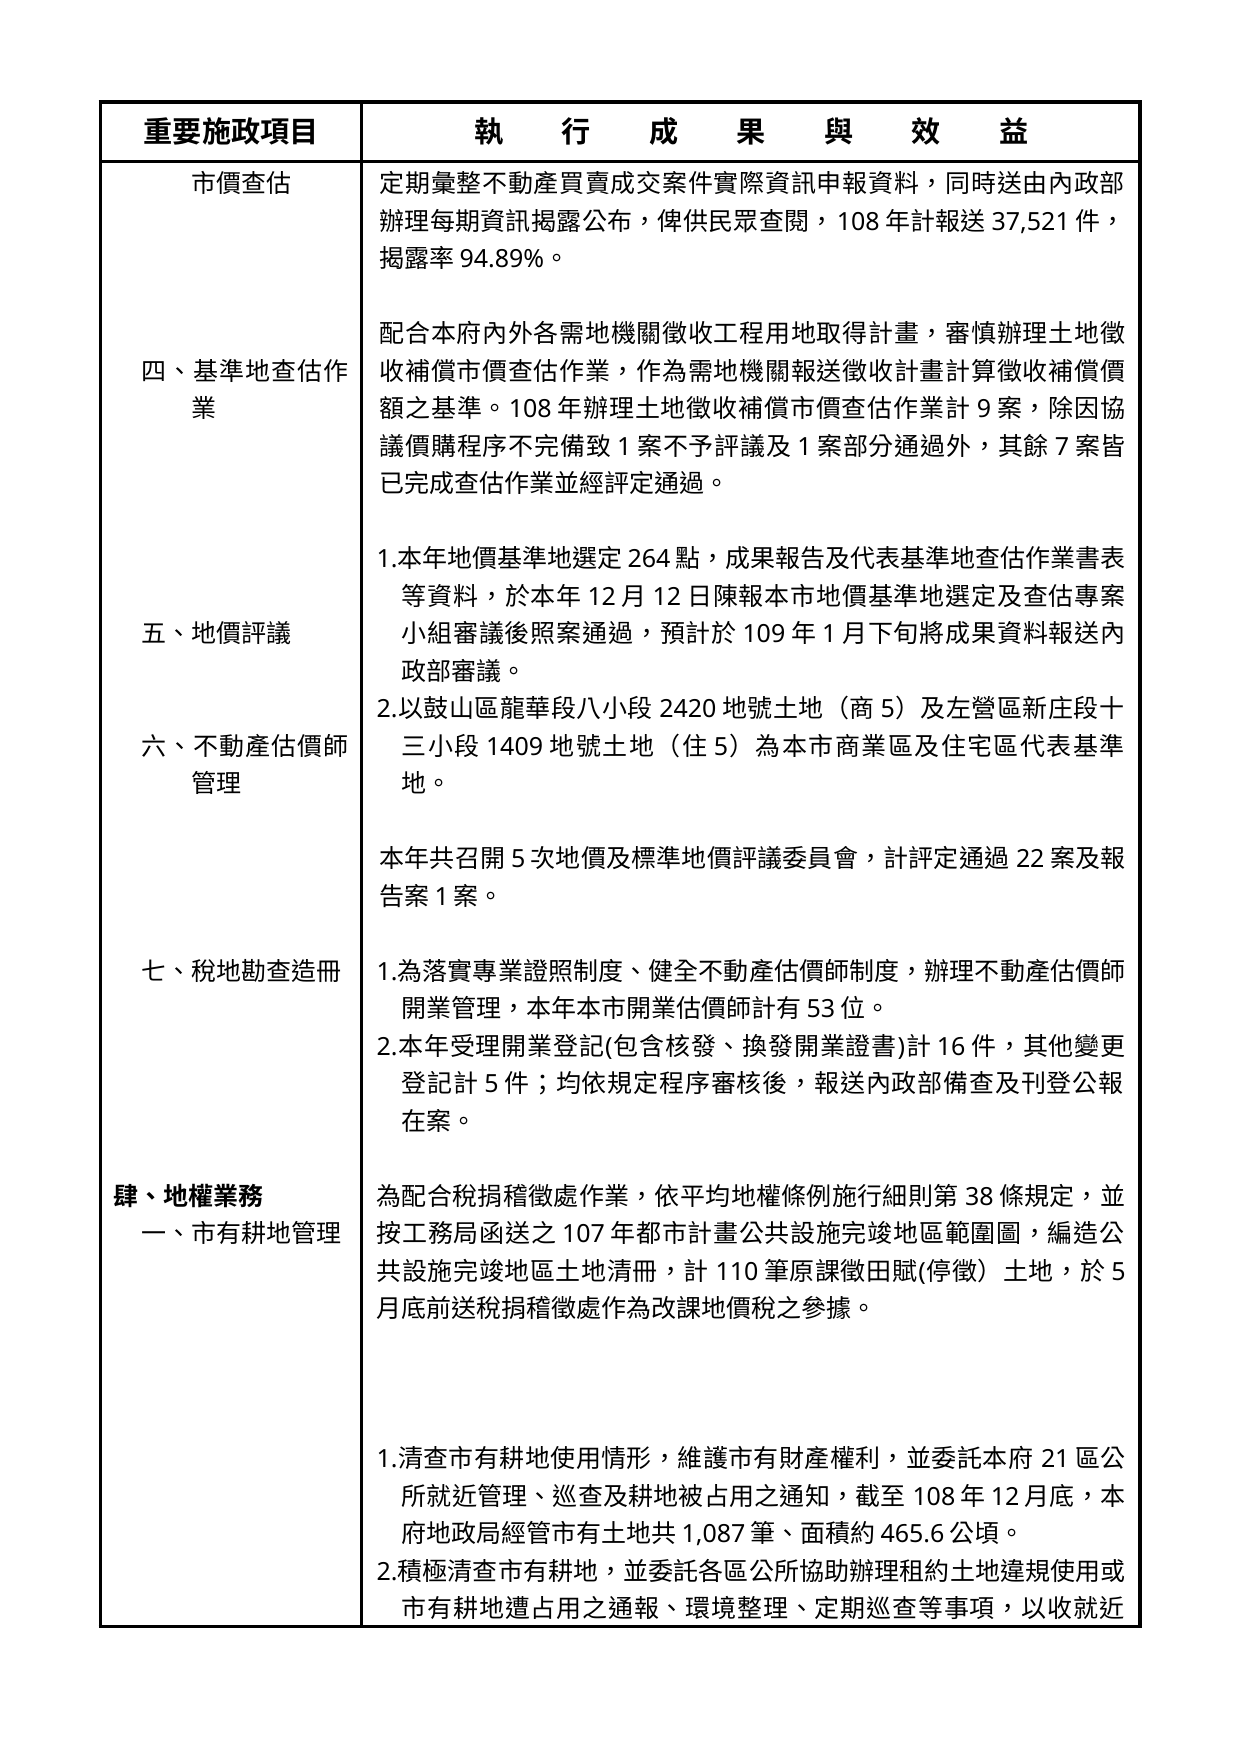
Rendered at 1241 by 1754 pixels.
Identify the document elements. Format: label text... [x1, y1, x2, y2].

table_cell 市價查估 四、基準地查估作業 五、地價評議 六、不動產估價師管理 七、稅地勘查造冊 肆、地權業務 一、市有耕地管理 [102, 163, 360, 1625]
table_header 執 行 成 果 與 效 益 [363, 104, 1138, 159]
table_header 重要施政項目 [102, 104, 360, 159]
table_cell 定期彙整不動產買賣成交案件實際資訊申報資料，同時送由內政部辦理每期資訊揭露公布，俾供民眾查閱，108年計報送37,521件，揭露率94.89%。 配合本府內外各需地機關徵收工程用地取得計畫，審慎辦理土地徵收補償市價查估作業，作為需地機關報送徵收計畫計算徵收補償價額之基準。108年辦理土地徵收補償市價查估作業計9案，除因協議價購程序不完備致1案不予評議及1案部分通過外，其餘7案皆已完成查估作業並經評定通過。 1.本年地價基準地選定264點，成果報告及代表基準地查估作業書表等資料，於本年12月12日陳報本市地價基準地選定及查估專案小組審議後照案通過，預計於109年1月下旬將成果資料報送內政部審議。 2.以鼓山區龍華段八小段2420地號土地（商5）及左營區新庄段十三小段1409地號土地（住5）為本市商業區及住宅區代表基準地。 本年共召開5次地價及標準地價評議委員會，計評定通過22案及報告案1案。 1.為落實專業證照制度、健全不動產估價師制度，辦理不動產估價師開業管理，本年本市開業估價師計有53位。 2.本年受理開業登記(包含核發、換發開業證書)計16件，其他變更登記計5件；均依規定程序審核後，報送內政部備查及刊登公報在案。 為配合稅捐稽徵處作業，依平均地權條例施行細則第38條規定，並按工務局函送之107年都市計畫公共設施完竣地區範圍圖，編造公共設施完竣地區土地清冊，計110筆原課徵田賦(停徵）土地，於5月底前送稅捐稽徵處作為改課地價稅之參據。 1.清查市有耕地使用情形，維護市有財產權利，並委託本府21區公所就近管理、巡查及耕地被占用之通知，截至108年12月底，本府地政局經管市有土地共1,087筆、面積約465.6公頃。 2.積極清查市有耕地，並委託各區公所協助辦理租約土地違規使用或市有耕地遭占用之通報、環境整理、定期巡查等事項，以收就近 [363, 163, 1138, 1625]
